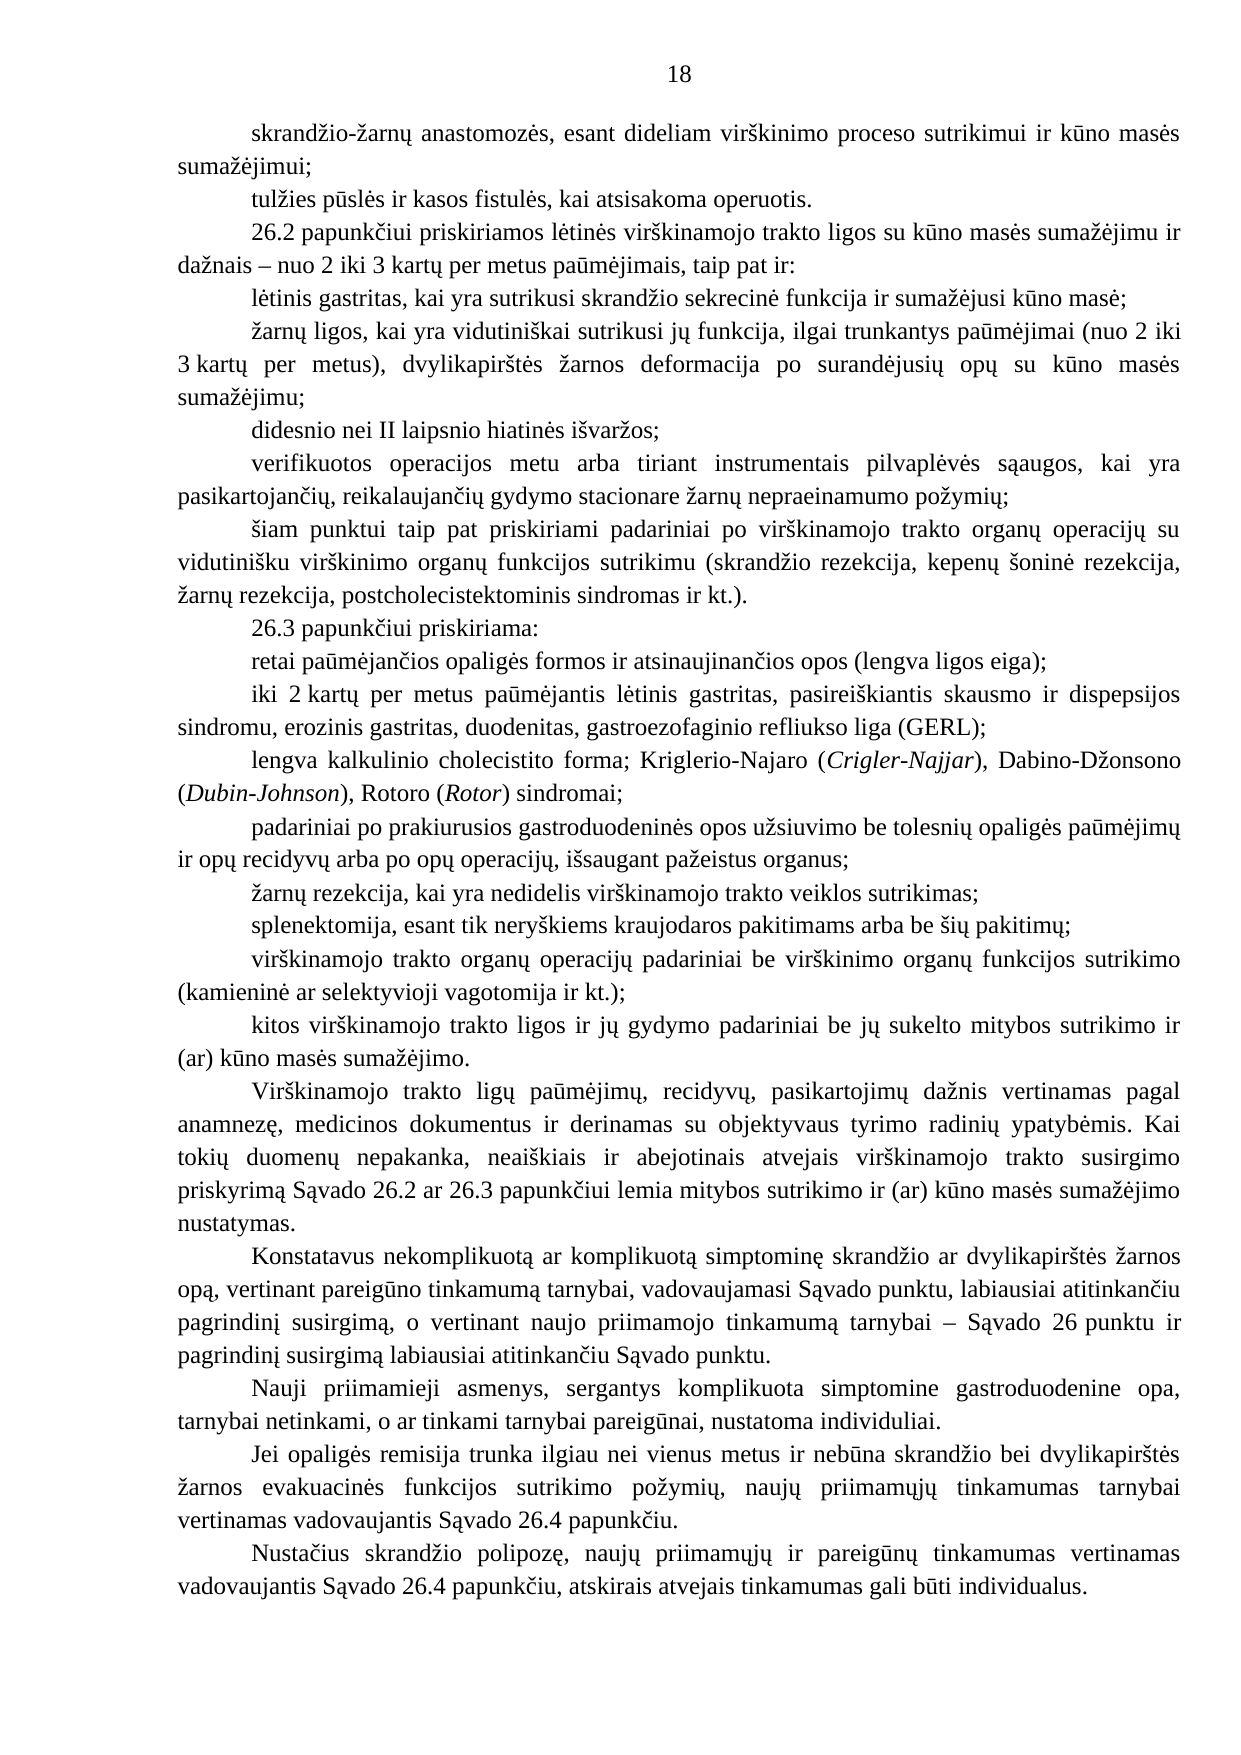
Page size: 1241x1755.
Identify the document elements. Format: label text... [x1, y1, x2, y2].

text žarnų rezekcija, kai yra nedidelis virškinamojo trakto veiklos sutrikimas; [177, 878, 1181, 906]
text 26.3 papunkčiui priskiriama: [177, 613, 1181, 642]
text šiam punktui taip pat priskiriami padariniai po virškinamojo trakto organų operacijų su vidutinišku virškinimo organų funkcijos sutrikimu (skrandžio rezekcija, kepenų šoninė rezekcija, žarnų rezekcija, postcholecistektominis sindromas ir kt.). [177, 514, 1181, 609]
text tulžies pūslės ir kasos fistulės, kai atsisakoma operuotis. [177, 184, 1181, 213]
text retai paūmėjančios opaligės formos ir atsinaujinančios opos (lengva ligos eiga); [177, 646, 1181, 675]
text lėtinis gastritas, kai yra sutrikusi skrandžio sekrecinė funkcija ir sumažėjusi kūno masė; [177, 283, 1181, 312]
text verifikuotos operacijos metu arba tiriant instrumentais pilvaplėvės sąaugos, kai yra pasikartojančių, reikalaujančių gydymo stacionare žarnų nepraeinamumo požymių; [177, 448, 1181, 510]
text didesnio nei II laipsnio hiatinės išvaržos; [177, 415, 1181, 444]
text Nauji priimamieji asmenys, sergantys komplikuota simptomine gastroduodenine opa, tarnybai netinkami, o ar tinkami tarnybai pareigūnai, nustatoma individuliai. [177, 1373, 1181, 1435]
text 26.2 papunkčiui priskiriamos lėtinės virškinamojo trakto ligos su kūno masės sumažėjimu ir dažnais – nuo 2 iki 3 kartų per metus paūmėjimais, taip pat ir: [177, 217, 1181, 279]
text Konstatavus nekomplikuotą ar komplikuotą simptominę skrandžio ar dvylikapirštės žarnos opą, vertinant pareigūno tinkamumą tarnybai, vadovaujamasi Sąvado punktu, labiausiai atitinkančiu pagrindinį susirgimą, o vertinant naujo priimamojo tinkamumą tarnybai – Sąvado 26 punktu ir pagrindinį susirgimą labiausiai atitinkančiu Sąvado punktu. [177, 1241, 1181, 1369]
text Nustačius skrandžio polipozę, naujų priimamųjų ir pareigūnų tinkamumas vertinamas vadovaujantis Sąvado 26.4 papunkčiu, atskirais atvejais tinkamumas gali būti individualus. [177, 1538, 1181, 1600]
text kitos virškinamojo trakto ligos ir jų gydymo padariniai be jų sukelto mitybos sutrikimo ir (ar) kūno masės sumažėjimo. [177, 1010, 1181, 1071]
text lengva kalkulinio cholecistito forma; Kriglerio-Najaro (Crigler-Najjar), Dabino-Džonsono (Dubin-Johnson), Rotoro (Rotor) sindromai; [177, 746, 1181, 807]
text virškinamojo trakto organų operacijų padariniai be virškinimo organų funkcijos sutrikimo (kamieninė ar selektyvioji vagotomija ir kt.); [177, 944, 1181, 1005]
text iki 2 kartų per metus paūmėjantis lėtinis gastritas, pasireiškiantis skausmo ir dispepsijos sindromu, erozinis gastritas, duodenitas, gastroezofaginio refliukso liga (GERL); [177, 679, 1181, 741]
text Jei opaligės remisija trunka ilgiau nei vienus metus ir nebūna skrandžio bei dvylikapirštės žarnos evakuacinės funkcijos sutrikimo požymių, naujų priimamųjų tinkamumas tarnybai vertinamas vadovaujantis Sąvado 26.4 papunkčiu. [177, 1439, 1181, 1534]
text žarnų ligos, kai yra vidutiniškai sutrikusi jų funkcija, ilgai trunkantys paūmėjimai (nuo 2 iki 3 kartų per metus), dvylikapirštės žarnos deformacija po surandėjusių opų su kūno masės sumažėjimu; [177, 316, 1181, 411]
text padariniai po prakiurusios gastroduodeninės opos užsiuvimo be tolesnių opaligės paūmėjimų ir opų recidyvų arba po opų operacijų, išsaugant pažeistus organus; [177, 812, 1181, 873]
text skrandžio-žarnų anastomozės, esant dideliam virškinimo proceso sutrikimui ir kūno masės sumažėjimui; [177, 118, 1181, 180]
text Virškinamojo trakto ligų paūmėjimų, recidyvų, pasikartojimų dažnis vertinamas pagal anamnezę, medicinos dokumentus ir derinamas su objektyvaus tyrimo radinių ypatybėmis. Kai tokių duomenų nepakanka, neaiškiais ir abejotinais atvejais virškinamojo trakto susirgimo priskyrimą Sąvado 26.2 ar 26.3 papunkčiui lemia mitybos sutrikimo ir (ar) kūno masės sumažėjimo nustatymas. [177, 1076, 1181, 1237]
text splenektomija, esant tik neryškiems kraujodaros pakitimams arba be šių pakitimų; [177, 911, 1181, 939]
